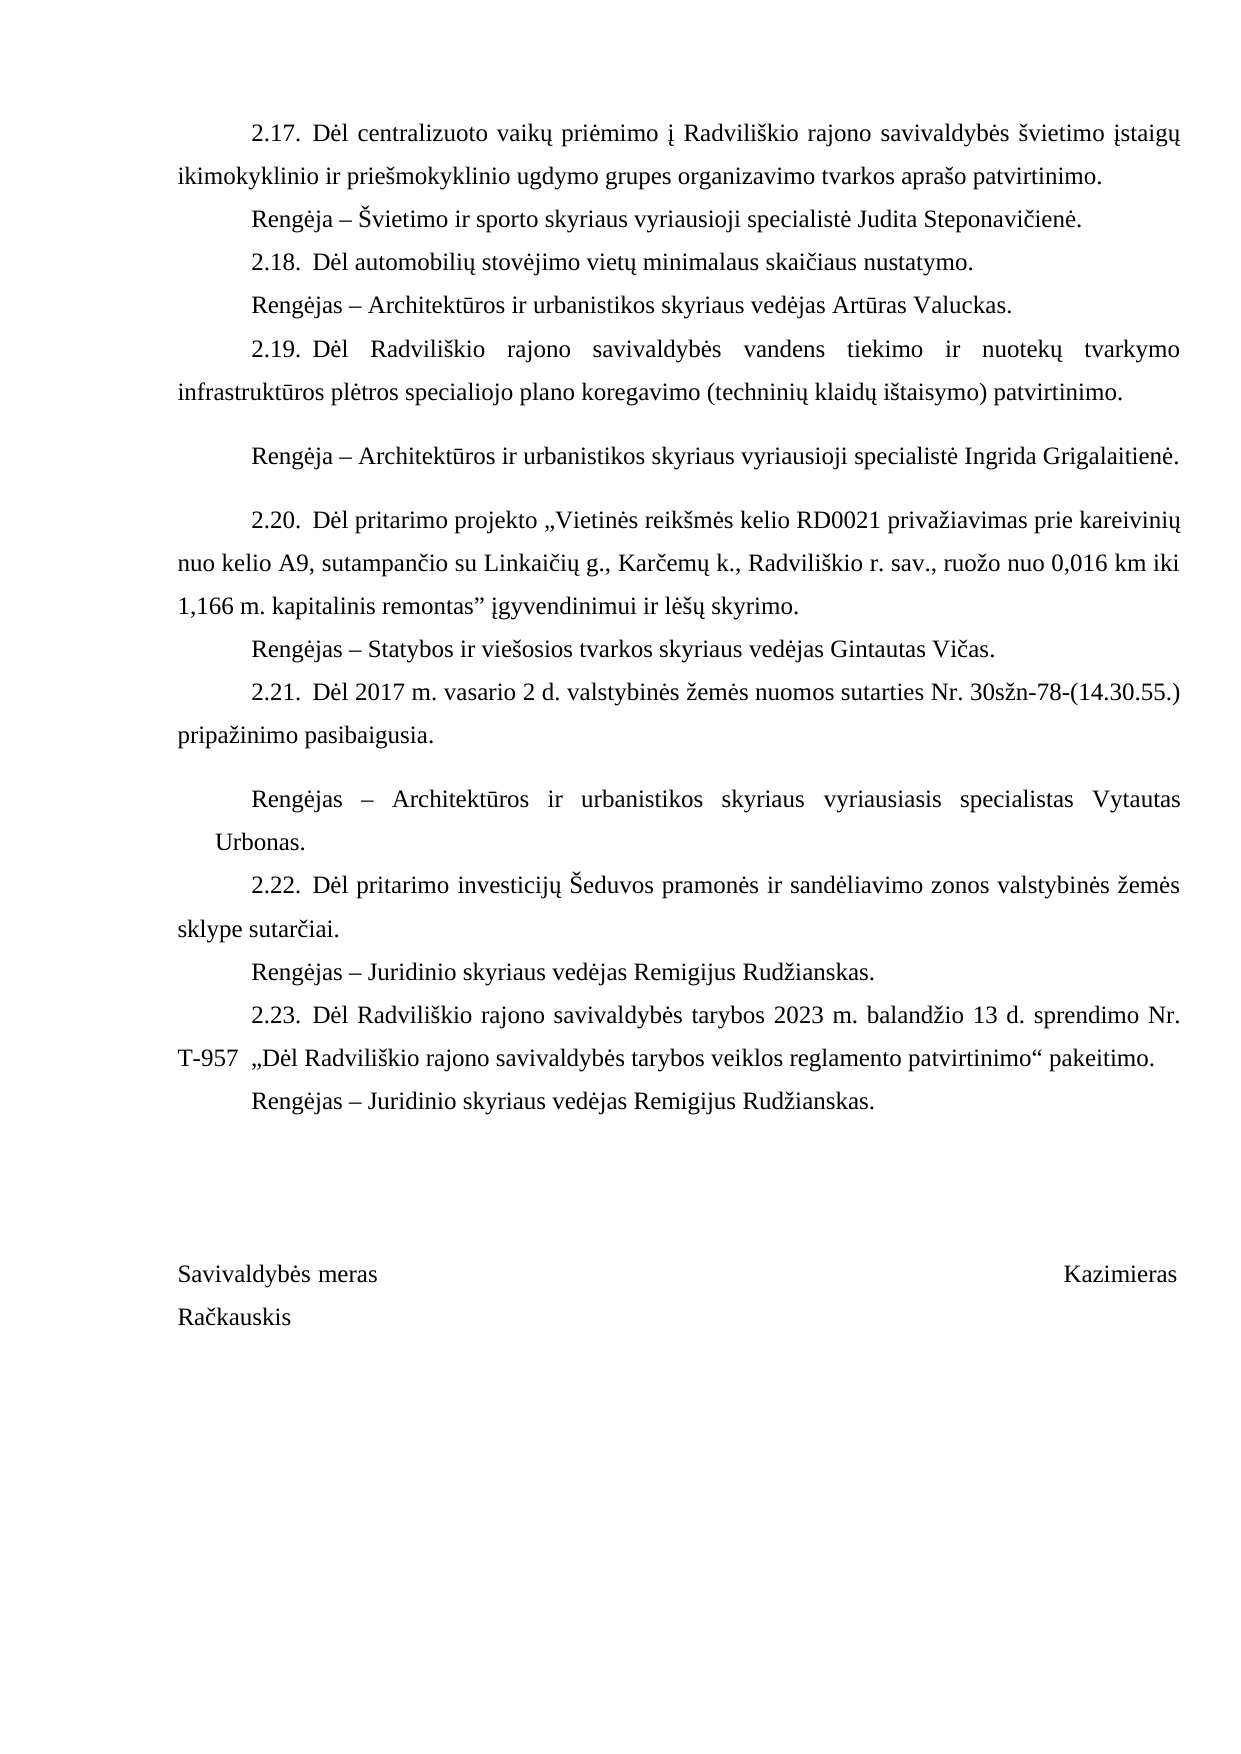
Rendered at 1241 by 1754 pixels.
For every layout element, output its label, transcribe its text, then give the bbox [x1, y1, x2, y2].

list Dėl Radviliškio rajono savivaldybės tarybos 2023 m. balandžio 13 d. sprendimo Nr. T-957 „Dėl Radviliškio rajono savivaldybės tarybos veiklos reglamento patvirtinimo“ pakeitimo. [177, 1000, 1181, 1072]
list Dėl 2017 m. vasario 2 d. valstybinės žemės nuomos sutarties Nr. 30sžn-78-(14.30.55.) pripažinimo pasibaigusia. [177, 677, 1181, 749]
text Rengėjas – Statybos ir viešosios tvarkos skyriaus vedėjas Gintautas Vičas. [177, 634, 1181, 663]
text Rengėja – Švietimo ir sporto skyriaus vyriausioji specialistė Judita Steponavičienė. [177, 204, 1181, 233]
text Rengėjas – Juridinio skyriaus vedėjas Remigijus Rudžianskas. [177, 1086, 1181, 1115]
list Dėl pritarimo projekto „Vietinės reikšmės kelio RD0021 privažiavimas prie kareivinių nuo kelio A9, sutampančio su Linkaičių g., Karčemų k., Radviliškio r. sav., ruožo nuo 0,016 km iki 1,166 m. kapitalinis remontas” įgyvendinimui ir lėšų skyrimo. [177, 505, 1181, 620]
text Savivaldybės meras Kazimieras Račkauskis [177, 1259, 1181, 1331]
list Dėl pritarimo investicijų Šeduvos pramonės ir sandėliavimo zonos valstybinės žemės sklype sutarčiai. [177, 871, 1181, 942]
list Dėl Radviliškio rajono savivaldybės vandens tiekimo ir nuotekų tvarkymo infrastruktūros plėtros specialiojo plano koregavimo (techninių klaidų ištaisymo) patvirtinimo. [177, 334, 1181, 406]
text Rengėjas – Architektūros ir urbanistikos skyriaus vedėjas Artūras Valuckas. [177, 291, 1181, 319]
list Dėl automobilių stovėjimo vietų minimalaus skaičiaus nustatymo. [177, 247, 1181, 276]
list Rengėjas – Architektūros ir urbanistikos skyriaus vyriausiasis specialistas Vytautas Urbonas. [215, 784, 1181, 856]
text Rengėjas – Juridinio skyriaus vedėjas Remigijus Rudžianskas. [177, 957, 1181, 986]
list Rengėja – Architektūros ir urbanistikos skyriaus vyriausioji specialistė Ingrida Grigalaitienė. [251, 441, 1181, 469]
list Dėl centralizuoto vaikų priėmimo į Radviliškio rajono savivaldybės švietimo įstaigų ikimokyklinio ir priešmokyklinio ugdymo grupes organizavimo tvarkos aprašo patvirtinimo. [177, 118, 1181, 190]
